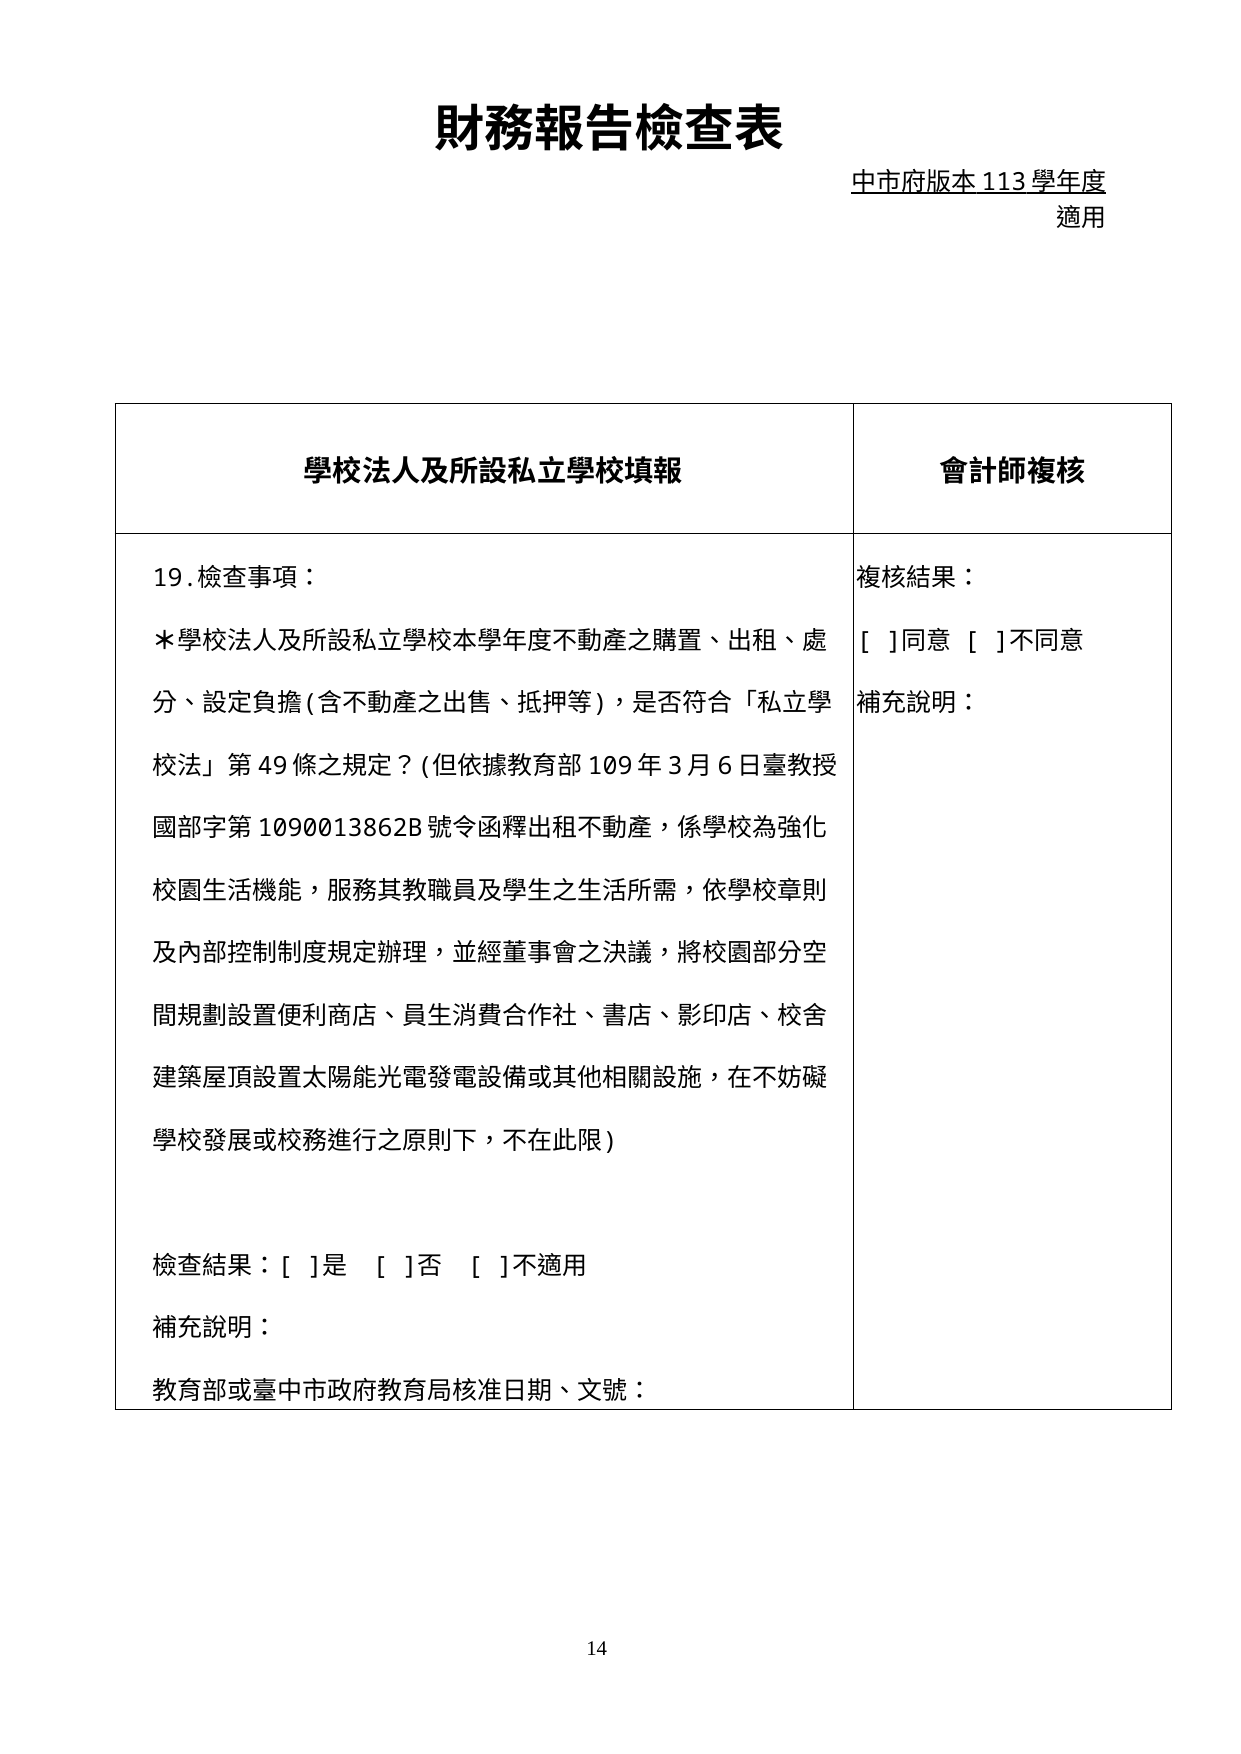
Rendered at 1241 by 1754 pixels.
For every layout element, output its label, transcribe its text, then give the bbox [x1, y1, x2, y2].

table_cell 複核結果： [ ]同意 [ ]不同意 補充說明： [854, 534, 1171, 1409]
table_header 會計師複核 [854, 404, 1171, 533]
table_cell 19.檢查事項： ＊學校法人及所設私立學校本學年度不動產之購置、出租、處分、設定負擔(含不動產之出售、抵押等)，是否符合「私立學校法」第49條之規定？(但依據教育部109年3月6日臺教授國部字第1090013862B號令函釋出租不動產，係學校為強化校園生活機能，服務其教職員及學生之生活所需，依學校章則及內部控制制度規定辦理，並經董事會之決議，將校園部分空間規劃設置便利商店、員生消費合作社、書店、影印店、校舍建築屋頂設置太陽能光電發電設備或其他相關設施，在不妨礙學校發展或校務進行之原則下，不在此限) 檢查結果：[ ]是 [ ]否 [ ]不適用 補充說明： 教育部或臺中市政府教育局核准日期、文號： [116, 534, 853, 1409]
table_header 學校法人及所設私立學校填報 [116, 404, 853, 533]
